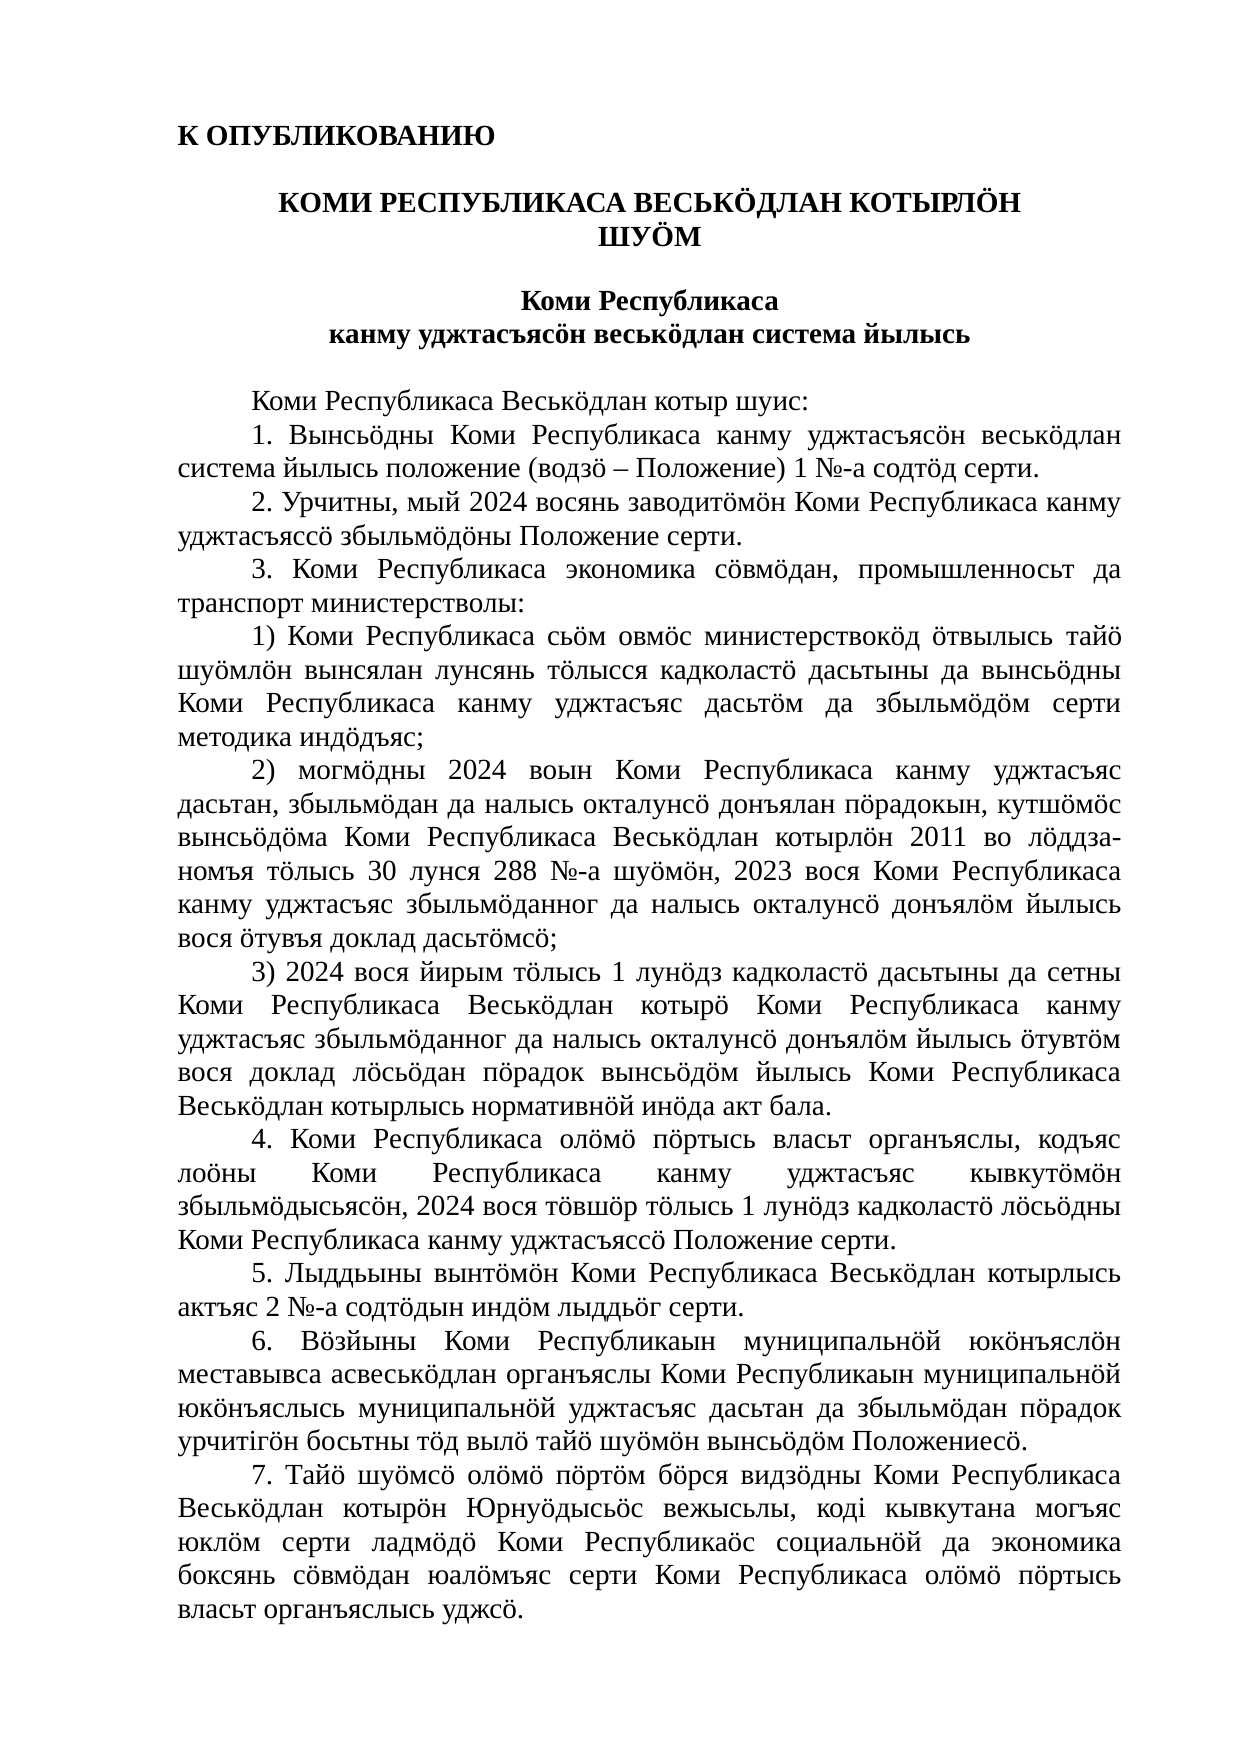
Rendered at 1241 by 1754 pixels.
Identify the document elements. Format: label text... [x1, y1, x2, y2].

text 2. Урчитны, мый 2024 восянь заводитӧмӧн Коми Республикаса канму уджтасъяссӧ збыльмӧдӧны Положение серти. [177, 484, 1122, 551]
text 1. Вынсьӧдны Коми Республикаса канму уджтасъясӧн веськӧдлан система йылысь положение (водзӧ – Положение) 1 №-а содтӧд серти. [177, 417, 1122, 484]
text канму уджтасъясӧн веськӧдлан система йылысь [177, 316, 1122, 350]
text 7. Тайӧ шуӧмсӧ олӧмӧ пӧртӧм бӧрся видзӧдны Коми Республикаса Веськӧдлан котырӧн Юрнуӧдысьӧс вежысьлы, коді кывкутана могъяс юклӧм серти ладмӧдӧ Коми Республикаӧс социальнӧй да экономика боксянь сӧвмӧдан юалӧмъяс серти Коми Республикаса олӧмӧ пӧртысь власьт органъяслысь уджсӧ. [177, 1457, 1122, 1624]
text 6. Вӧзйыны Коми Республикаын муниципальнӧй юкӧнъяслӧн меставывса асвеськӧдлан органъяслы Коми Республикаын муниципальнӧй юкӧнъяслысь муниципальнӧй уджтасъяс дасьтан да збыльмӧдан пӧрадок урчитігӧн босьтны тӧд вылӧ тайӧ шуӧмӧн вынсьӧдӧм Положениесӧ. [177, 1323, 1122, 1457]
subtitle ШУӦМ [177, 219, 1122, 252]
text Коми Республикаса [177, 283, 1122, 316]
text 5. Лыддьыны вынтӧмӧн Коми Республикаса Веськӧдлан котырлысь актъяс 2 №-а содтӧдын индӧм лыддьӧг серти. [177, 1256, 1122, 1323]
text 2) могмӧдны 2024 воын Коми Республикаса канму уджтасъяс дасьтан, збыльмӧдан да налысь окталунсӧ донъялан пӧрадокын, кутшӧмӧс вынсьӧдӧма Коми Республикаса Веськӧдлан котырлӧн 2011 во лӧддза-номъя тӧлысь 30 лунся 288 №-а шуӧмӧн, 2023 вося Коми Республикаса канму уджтасъяс збыльмӧданног да налысь окталунсӧ донъялӧм йылысь вося ӧтувъя доклад дасьтӧмсӧ; [177, 752, 1122, 954]
text 4. Коми Республикаса олӧмӧ пӧртысь власьт органъяслы, кодъяс лоӧны Коми Республикаса канму уджтасъяс кывкутӧмӧн збыльмӧдысьясӧн, 2024 вося тӧвшӧр тӧлысь 1 лунӧдз кадколастӧ лӧсьӧдны Коми Республикаса канму уджтасъяссӧ Положение серти. [177, 1121, 1122, 1256]
text 3. Коми Республикаса экономика сӧвмӧдан, промышленносьт да транспорт министерстволы: [177, 551, 1122, 618]
text 1) Коми Республикаса сьӧм овмӧс министерствокӧд ӧтвылысь тайӧ шуӧмлӧн вынсялан лунсянь тӧлысся кадколастӧ дасьтыны да вынсьӧдны Коми Республикаса канму уджтасъяс дасьтӧм да збыльмӧдӧм серти методика индӧдъяс; [177, 618, 1122, 752]
subtitle КОМИ РЕСПУБЛИКАСА ВЕСЬКӦДЛАН КОТЫРЛӦН [177, 185, 1122, 219]
text 3) 2024 вося йирым тӧлысь 1 лунӧдз кадколастӧ дасьтыны да сетны Коми Республикаса Веськӧдлан котырӧ Коми Республикаса канму уджтасъяс збыльмӧданног да налысь окталунсӧ донъялӧм йылысь ӧтувтӧм вося доклад лӧсьӧдан пӧрадок вынсьӧдӧм йылысь Коми Республикаса Веськӧдлан котырлысь нормативнӧй инӧда акт бала. [177, 954, 1122, 1121]
subtitle К ОПУБЛИКОВАНИЮ [177, 118, 1122, 152]
text Коми Республикаса Веськӧдлан котыр шуис: [177, 383, 1122, 417]
